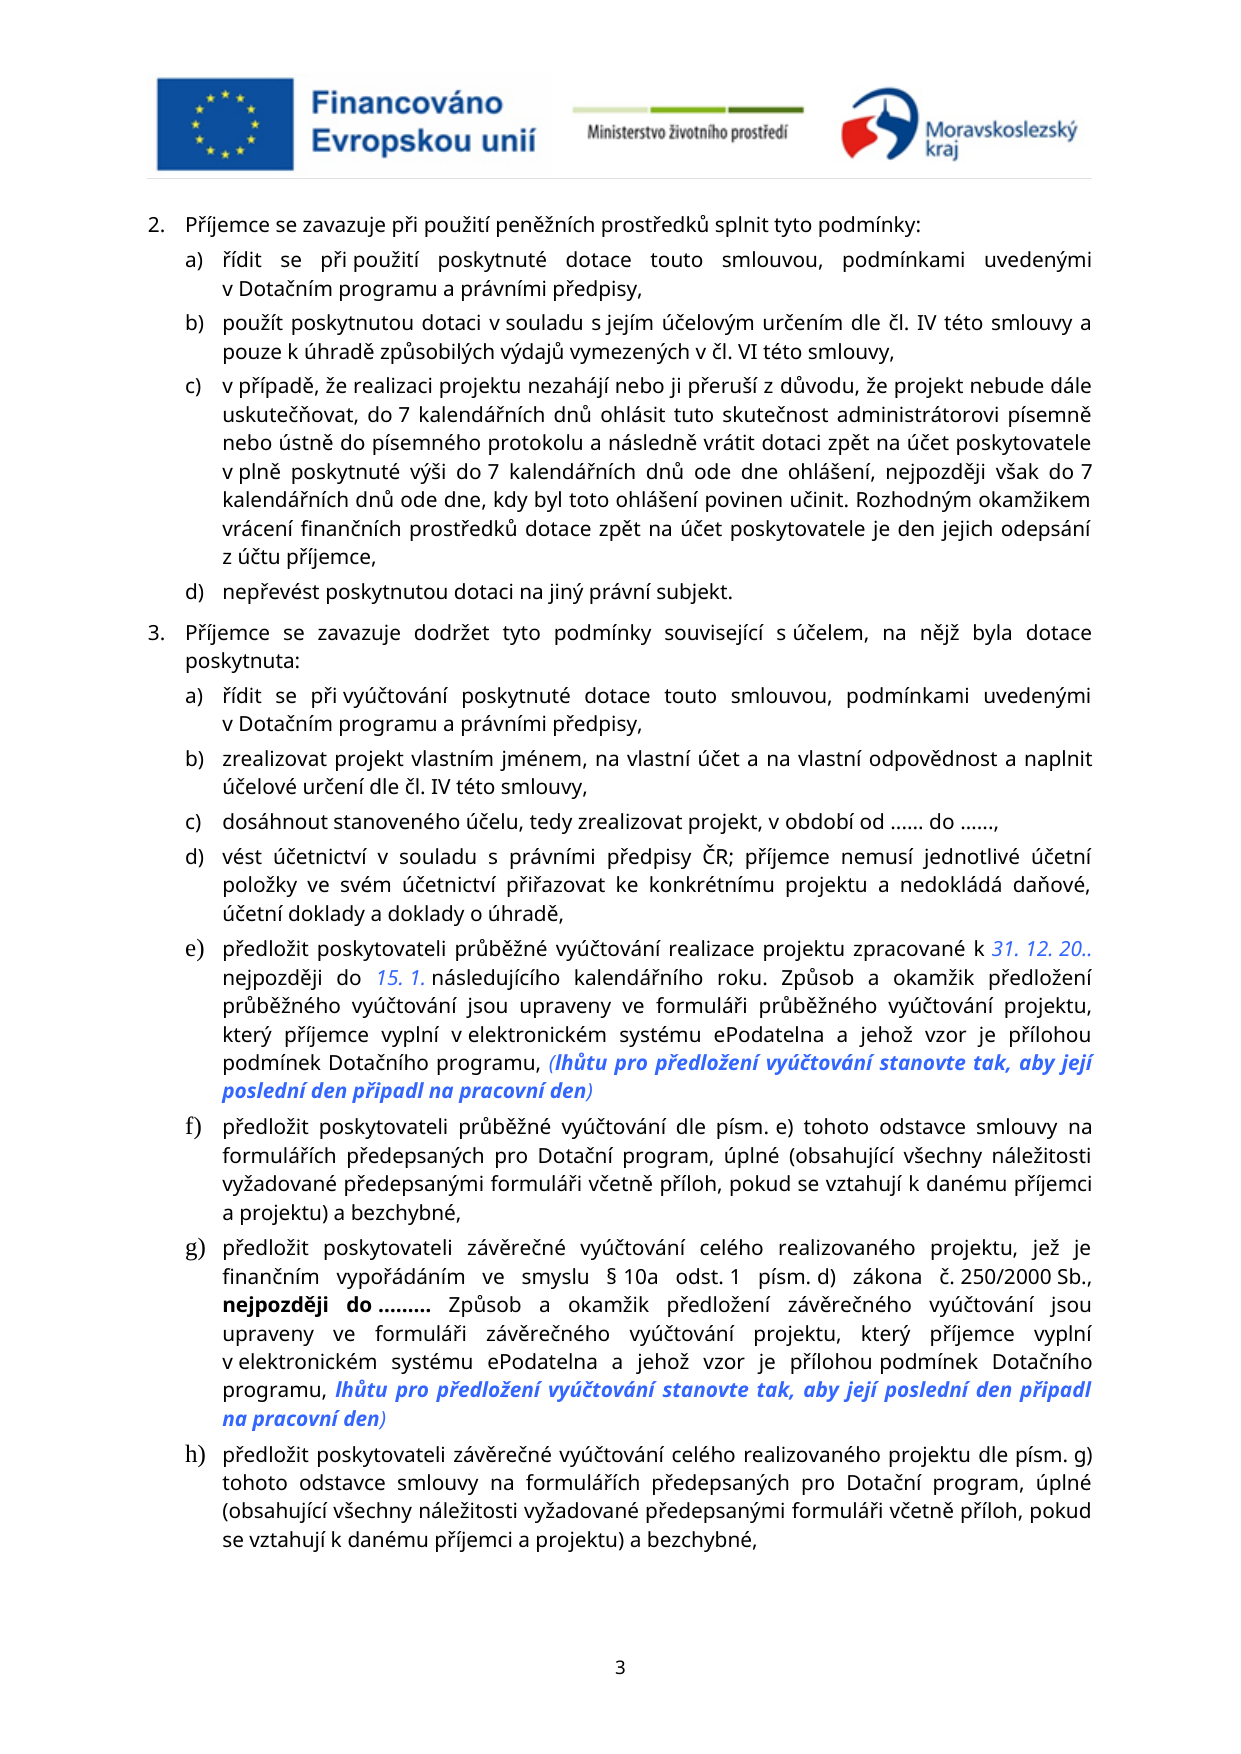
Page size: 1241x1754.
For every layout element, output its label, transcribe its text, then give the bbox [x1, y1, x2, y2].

list dosáhnout stanoveného účelu, tedy zrealizovat projekt, v období od ...... do …..., [185, 807, 1092, 836]
picture [147, 73, 1095, 182]
list předložit poskytovateli průběžné vyúčtování dle písm. e) tohoto odstavce smlouvy na formulářích předepsaných pro Dotační program, úplné (obsahující všechny náležitosti vyžadované předepsanými formuláři včetně příloh, pokud se vztahují k danému příjemci a projektu) a bezchybné, [185, 1111, 1092, 1226]
list nepřevést poskytnutou dotaci na jiný právní subjekt. [185, 577, 1092, 605]
list Příjemce se zavazuje dodržet tyto podmínky související s účelem, na nějž byla dotace poskytnuta: [148, 618, 1092, 674]
list zrealizovat projekt vlastním jménem, na vlastní účet a na vlastní odpovědnost a naplnit účelové určení dle čl. IV této smlouvy, [185, 744, 1092, 801]
list předložit poskytovateli průběžné vyúčtování realizace projektu zpracované k 31. 12. 20.. nejpozději do 15. 1. následujícího kalendářního roku. Způsob a okamžik předložení průběžného vyúčtování jsou upraveny ve formuláři průběžného vyúčtování projektu, který příjemce vyplní v elektronickém systému ePodatelna a jehož vzor je přílohou podmínek Dotačního programu, (lhůtu pro předložení vyúčtování stanovte tak, aby její poslední den připadl na pracovní den) [185, 933, 1092, 1105]
list v případě, že realizaci projektu nezahájí nebo ji přeruší z důvodu, že projekt nebude dále uskutečňovat, do 7 kalendářních dnů ohlásit tuto skutečnost administrátorovi písemně nebo ústně do písemného protokolu a následně vrátit dotaci zpět na účet poskytovatele v plně poskytnuté výši do 7 kalendářních dnů ode dne ohlášení, nejpozději však do 7 kalendářních dnů ode dne, kdy byl toto ohlášení povinen učinit. Rozhodným okamžikem vrácení finančních prostředků dotace zpět na účet poskytovatele je den jejich odepsání z účtu příjemce, [185, 371, 1092, 571]
list řídit se při použití poskytnuté dotace touto smlouvou, podmínkami uvedenými v Dotačním programu a právními předpisy, [185, 245, 1092, 302]
list řídit se při vyúčtování poskytnuté dotace touto smlouvou, podmínkami uvedenými v Dotačním programu a právními předpisy, [185, 681, 1092, 738]
list vést účetnictví v souladu s právními předpisy ČR; příjemce nemusí jednotlivé účetní položky ve svém účetnictví přiřazovat ke konkrétnímu projektu a nedokládá daňové, účetní doklady a doklady o úhradě, [185, 842, 1092, 927]
list použít poskytnutou dotaci v souladu s jejím účelovým určením dle čl. IV této smlouvy a pouze k úhradě způsobilých výdajů vymezených v čl. VI této smlouvy, [185, 308, 1092, 365]
list předložit poskytovateli závěrečné vyúčtování celého realizovaného projektu dle písm. g) tohoto odstavce smlouvy na formulářích předepsaných pro Dotační program, úplné (obsahující všechny náležitosti vyžadované předepsanými formuláři včetně příloh, pokud se vztahují k danému příjemci a projektu) a bezchybné, [185, 1439, 1092, 1553]
list předložit poskytovateli závěrečné vyúčtování celého realizovaného projektu, jež je finančním vypořádáním ve smyslu § 10a odst. 1 písm. d) zákona č. 250/2000 Sb., nejpozději do ……… Způsob a okamžik předložení závěrečného vyúčtování jsou upraveny ve formuláři závěrečného vyúčtování projektu, který příjemce vyplní v elektronickém systému ePodatelna a jehož vzor je přílohou podmínek Dotačního programu, lhůtu pro předložení vyúčtování stanovte tak, aby její poslední den připadl na pracovní den) [185, 1232, 1092, 1432]
list Příjemce se zavazuje při použití peněžních prostředků splnit tyto podmínky: [148, 211, 1092, 239]
